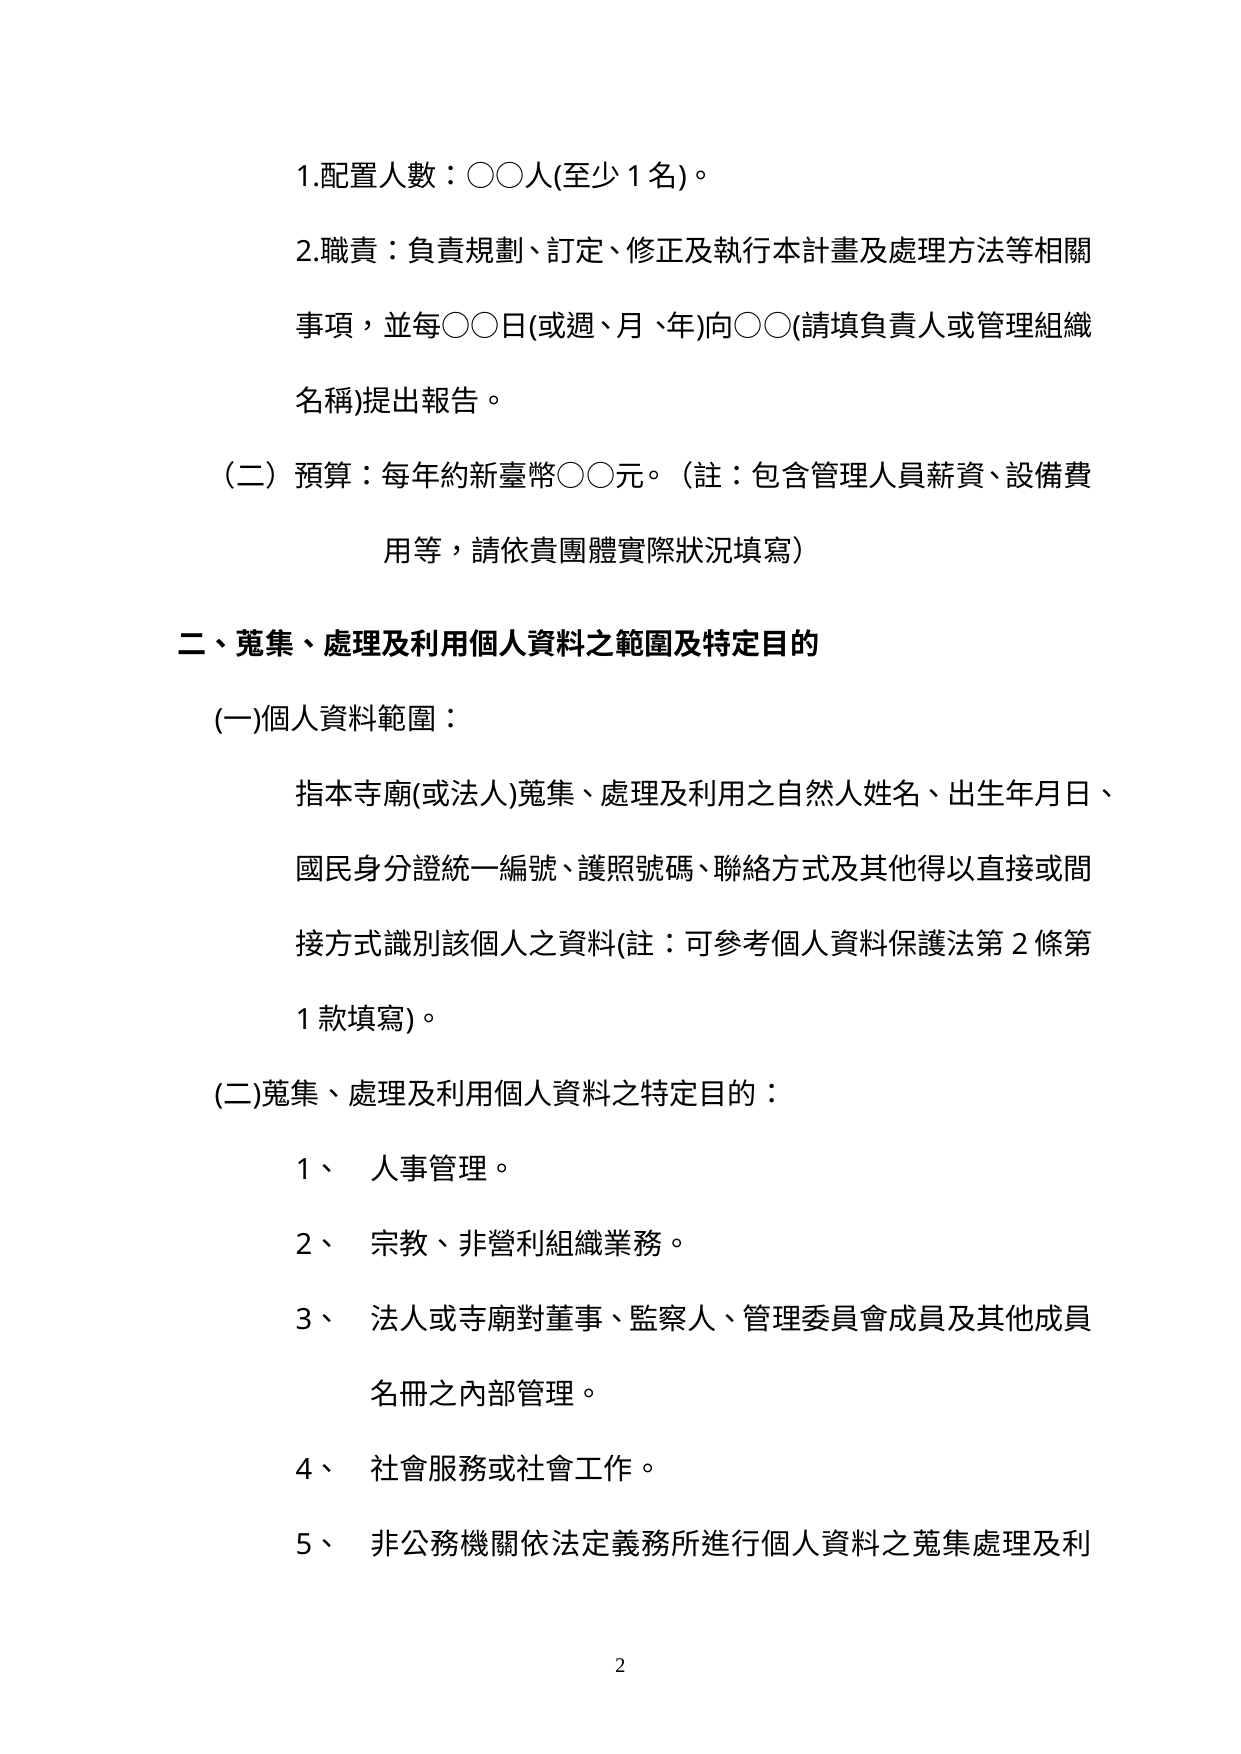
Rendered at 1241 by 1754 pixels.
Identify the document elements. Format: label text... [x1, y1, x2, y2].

subtitle （二）預算：每年約新臺幣○○元。（註：包含管理人員薪資、設備費用等，請依貴團體實際狀況填寫） [207, 436, 1092, 586]
list 人事管理。 [295, 1129, 1092, 1204]
list 法人或寺廟對董事、監察人、管理委員會成員及其他成員名冊之內部管理。 [295, 1279, 1092, 1429]
list 2.職責：負責規劃、訂定、修正及執行本計畫及處理方法等相關事項，並每○○日(或週、月、年)向○○(請填負責人或管理組織名稱)提出報告。 [295, 211, 1092, 436]
list 宗教、非營利組織業務。 [295, 1204, 1092, 1279]
list (一)個人資料範圍： [207, 679, 1092, 754]
list 社會服務或社會工作。 [295, 1429, 1092, 1504]
text 二、蒐集、處理及利用個人資料之範圍及特定目的 [148, 604, 1092, 679]
text 指本寺廟(或法人)蒐集、處理及利用之自然人姓名、出生年月日、國民身分證統一編號、護照號碼、聯絡方式及其他得以直接或間接方式識別該個人之資料(註：可參考個人資料保護法第2條第1款填寫)。 [295, 754, 1092, 1054]
list 非公務機關依法定義務所進行個人資料之蒐集處理及利 [295, 1504, 1092, 1579]
list 1.配置人數：○○人(至少1名)。 [295, 136, 1092, 211]
list (二)蒐集、處理及利用個人資料之特定目的： [207, 1054, 1092, 1129]
